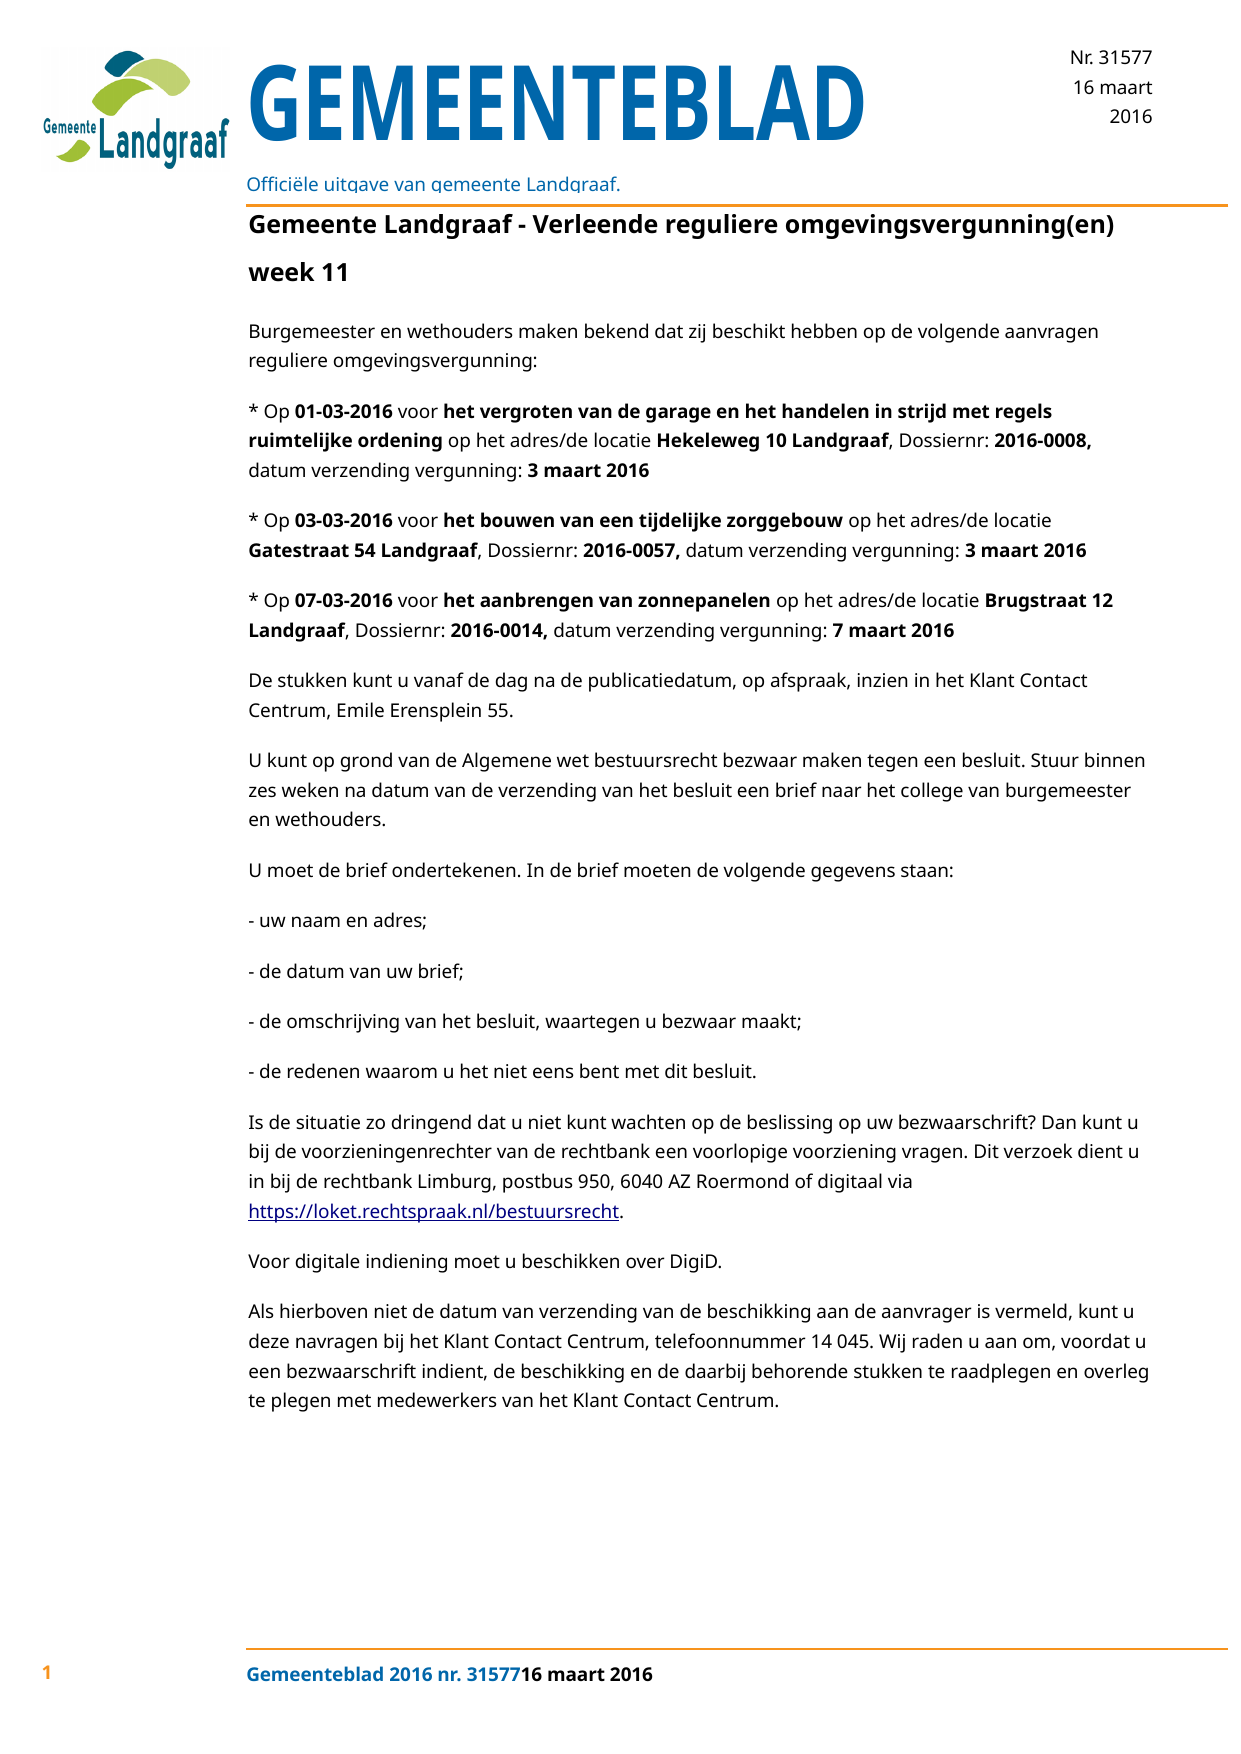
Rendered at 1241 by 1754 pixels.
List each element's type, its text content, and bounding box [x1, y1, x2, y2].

text Als hierboven niet de datum van verzending van de beschikking aan de aanvrager is vermeld, kunt u deze navragen bij het Klant Contact Centrum, telefoonnummer 14 045. Wij raden u aan om, voordat u een bezwaarschrift indient, de beschikking en de daarbij behorende stukken te raadplegen en overleg te plegen met medewerkers van het Klant Contact Centrum. [248, 1299, 1152, 1413]
text - uw naam en adres; [248, 907, 1152, 933]
text * Op 01-03-2016 voor het vergroten van de garage en het handelen in strijd met regels ruimtelijke ordening op het adres/de locatie Hekeleweg 10 Landgraaf, Dossiernr: 2016-0008, datum verzending vergunning: 3 maart 2016 [248, 398, 1152, 483]
text * Op 03-03-2016 voor het bouwen van een tijdelijke zorggebouw op het adres/de locatie Gatestraat 54 Landgraaf, Dossiernr: 2016-0057, datum verzending vergunning: 3 maart 2016 [248, 507, 1152, 563]
picture [41, 47, 231, 172]
text Is de situatie zo dringend dat u niet kunt wachten op de beslissing op uw bezwaarschrift? Dan kunt u bij de voorzieningenrechter van de rechtbank een voorlopige voorziening vragen. Dit verzoek dient u in bij de rechtbank Limburg, postbus 950, 6040 AZ Roermond of digitaal via https://loket.rechtspraak.nl/bestuursrecht. [248, 1109, 1152, 1224]
text U kunt op grond van de Algemene wet bestuursrecht bezwaar maken tegen een besluit. Stuur binnen zes weken na datum van de verzending van het besluit een brief naar het college van burgemeester en wethouders. [248, 747, 1152, 832]
text Voor digitale indiening moet u beschikken over DigiD. [248, 1248, 1152, 1274]
text - de datum van uw brief; [248, 958, 1152, 984]
text - de redenen waarom u het niet eens bent met dit besluit. [248, 1059, 1152, 1084]
text * Op 07-03-2016 voor het aanbrengen van zonnepanelen op het adres/de locatie Brugstraat 12 Landgraaf, Dossiernr: 2016-0014, datum verzending vergunning: 7 maart 2016 [248, 587, 1152, 643]
text De stukken kunt u vanaf de dag na de publicatiedatum, op afspraak, inzien in het Klant Contact Centrum, Emile Erensplein 55. [248, 667, 1152, 723]
text Gemeente Landgraaf - Verleende reguliere omgevingsvergunning(en) week 11 [248, 207, 1152, 288]
text U moet de brief ondertekenen. In de brief moeten de volgende gegevens staan: [248, 857, 1152, 883]
text - de omschrijving van het besluit, waartegen u bezwaar maakt; [248, 1008, 1152, 1034]
text Burgemeester en wethouders maken bekend dat zij beschikt hebben op de volgende aanvragen reguliere omgevingsvergunning: [248, 318, 1152, 373]
